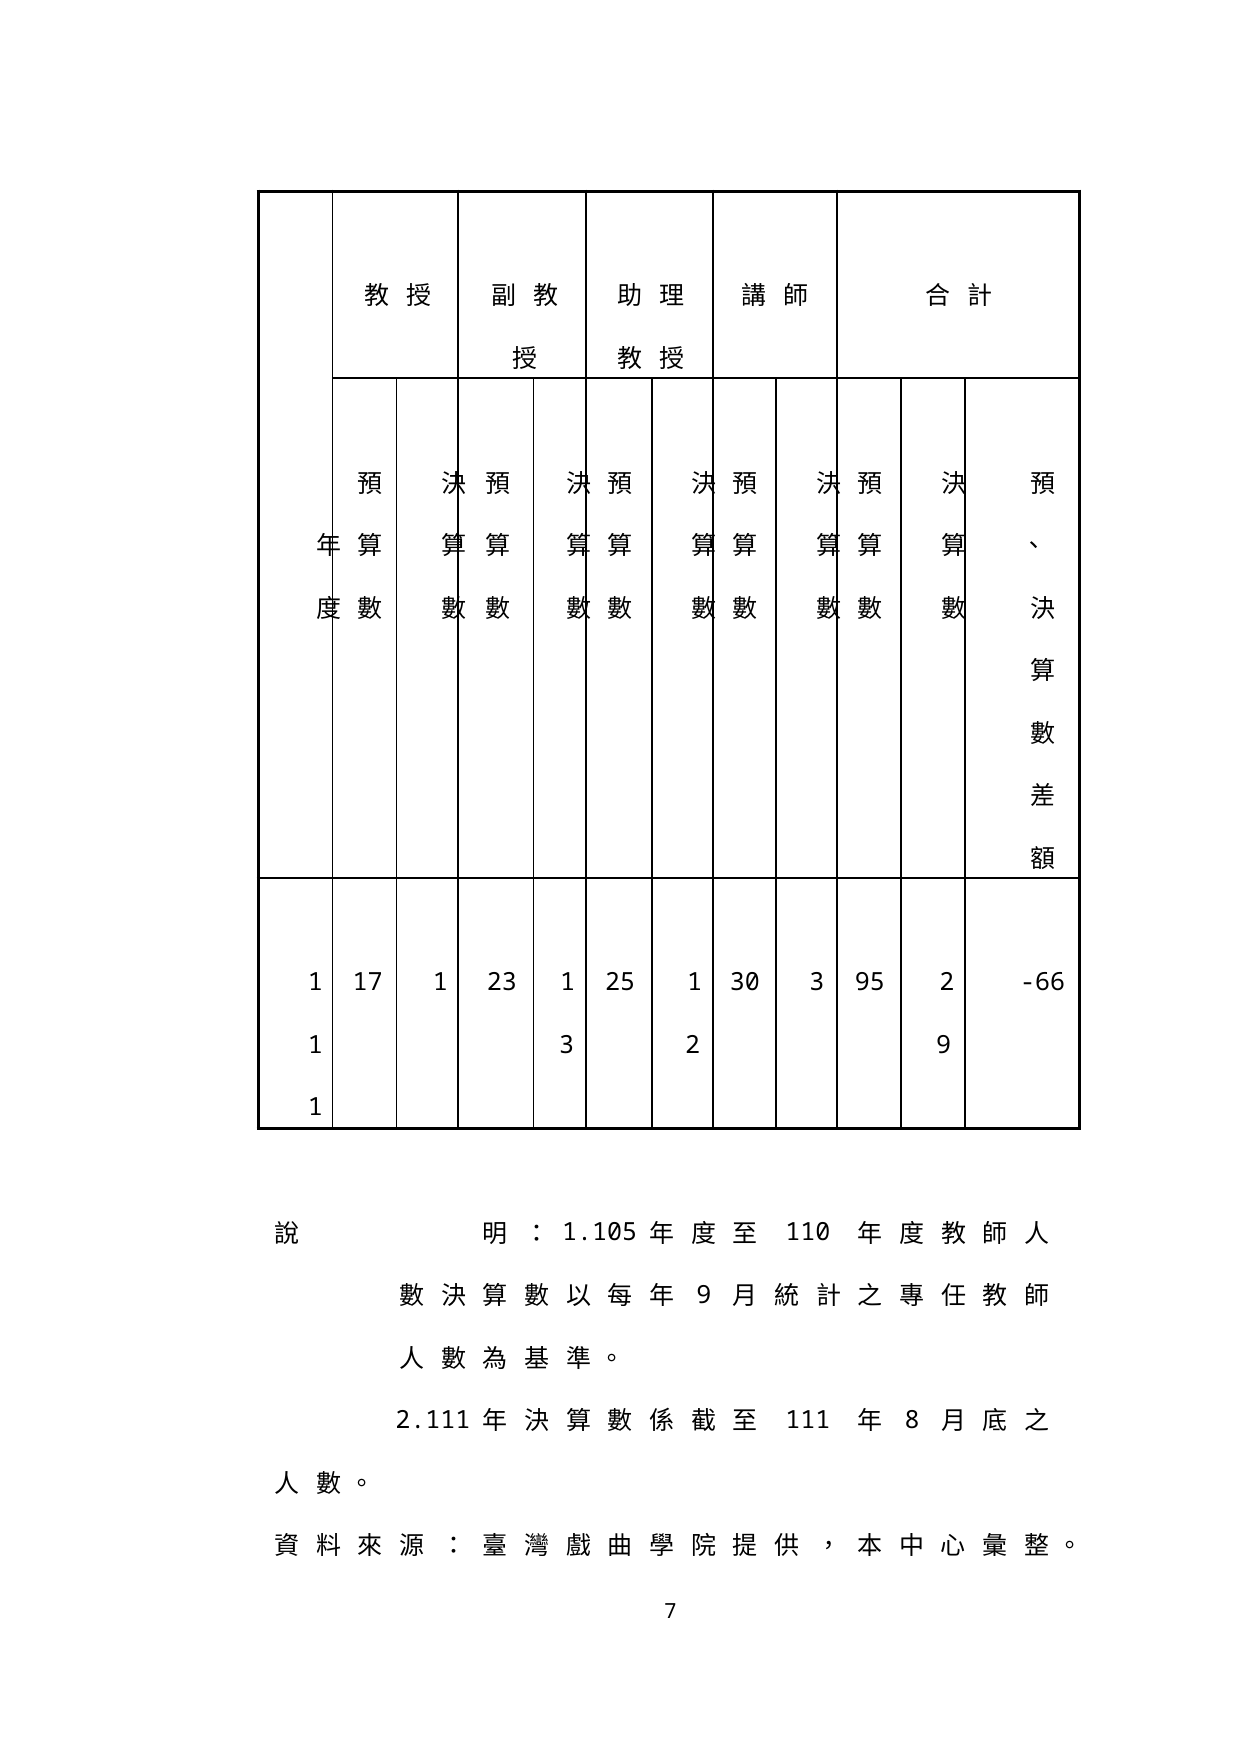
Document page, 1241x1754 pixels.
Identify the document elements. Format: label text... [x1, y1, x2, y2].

table_cell 30 [714, 879, 775, 1127]
table_cell 預 算 數 [333, 379, 396, 877]
table_cell 決算數 [397, 379, 457, 877]
table_cell 111 [260, 879, 332, 1127]
table_cell 95 [838, 879, 900, 1127]
text 2.111年決算數係截至111年8月底之人數。 [229, 1377, 1058, 1502]
table_header 年度 [260, 193, 332, 877]
table_cell 預 算 數 [459, 379, 533, 877]
text 說 明：1.105年度至110年度教師人數決算數以每年9月統計之專任教師人數為基準。 [241, 1189, 1058, 1377]
table_cell 預 算 數 [838, 379, 900, 877]
table_header 合計 [838, 193, 1078, 377]
table_cell 預 算 數 [587, 379, 651, 877]
table_cell 決 算 數 [902, 379, 964, 877]
table_header 教授 [333, 193, 457, 377]
table_cell 預、決算數差額 [966, 379, 1078, 877]
table_cell 預算數 [714, 379, 775, 877]
table_cell 決算數 [653, 379, 712, 877]
table_cell 23 [459, 879, 533, 1127]
table_cell 29 [902, 879, 964, 1127]
table_cell 決算數 [534, 379, 585, 877]
table_cell 3 [777, 879, 836, 1127]
table_cell 1 [397, 879, 457, 1127]
table_header 講師 [714, 193, 836, 377]
table_cell 17 [333, 879, 396, 1127]
table_cell 決算數 [777, 379, 836, 877]
table_cell 13 [534, 879, 585, 1127]
table_cell -66 [966, 879, 1078, 1127]
table_cell 12 [653, 879, 712, 1127]
table_header 副教授 [459, 193, 585, 377]
table_cell 25 [587, 879, 651, 1127]
table_header 助理教授 [587, 193, 712, 377]
text 資料來源：臺灣戲曲學院提供，本中心彙整。 [229, 1502, 1058, 1564]
